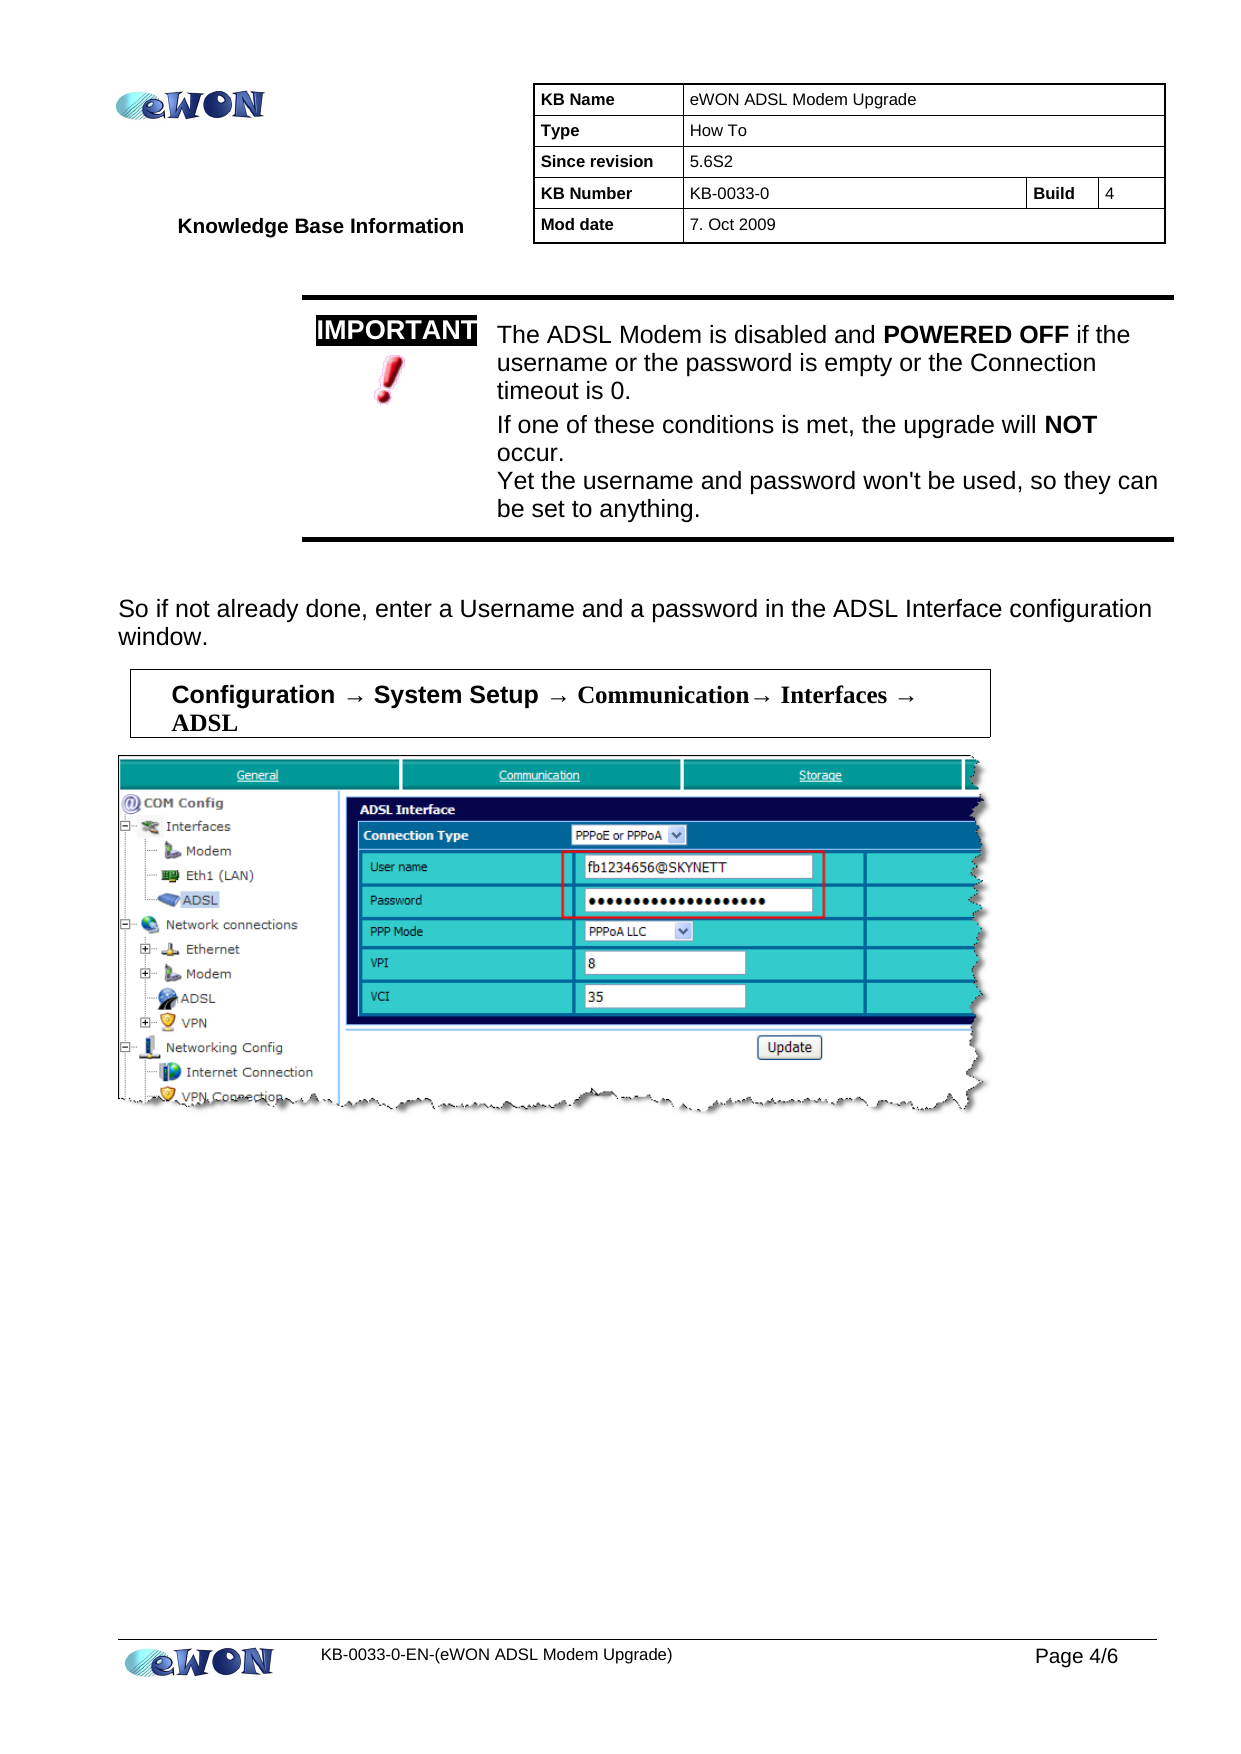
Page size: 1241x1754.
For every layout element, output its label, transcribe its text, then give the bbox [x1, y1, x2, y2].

picture [123, 1645, 277, 1679]
text So if not already done, enter a Username and a password in the ADSL Interface configuration window. [118, 595, 1157, 651]
picture [365, 355, 416, 405]
text The ADSL Modem is disabled and POWERED OFF if the username or the password is empty or the Connection timeout is 0. [497, 321, 1159, 405]
text If one of these conditions is met, the upgrade will NOT occur. Yet the username and password won't be used, so they can be set to anything. [497, 411, 1159, 522]
text But if you are not connected to the eWON using the ADSL connection then you have to be aware of following [302, 300, 1174, 537]
picture [115, 88, 268, 122]
picture [118, 755, 993, 1117]
text Configuration → System Setup → Communication→ Interfaces → ADSL [171, 681, 978, 737]
text IMPORTANT [477, 315, 491, 346]
